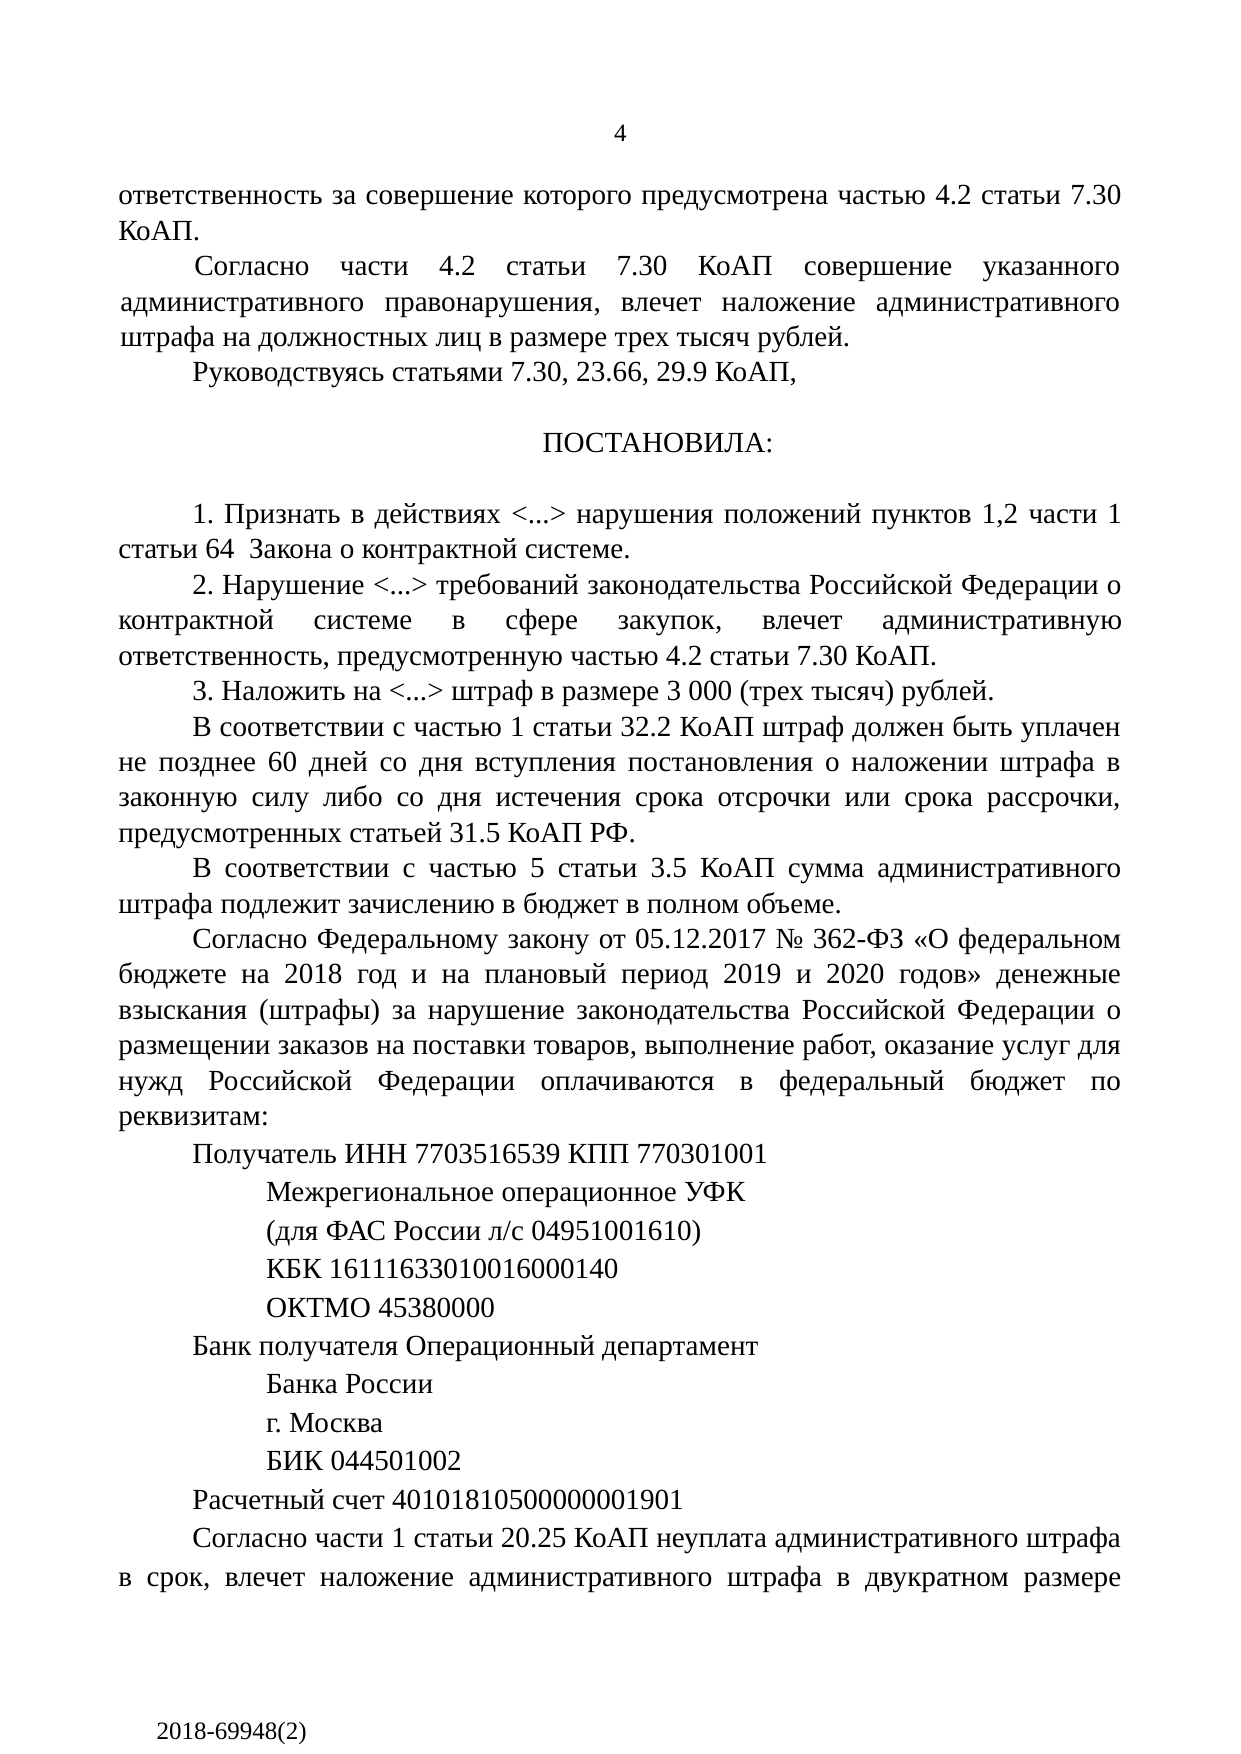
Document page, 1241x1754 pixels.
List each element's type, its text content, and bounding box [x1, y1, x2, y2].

text Получатель ИНН 7703516539 КПП 770301001 [118, 1133, 1122, 1171]
text БИК 044501002 [118, 1440, 1122, 1478]
text Руководствуясь статьями 7.30, 23.66, 29.9 КоАП, [118, 353, 1122, 389]
text ПОСТАНОВИЛА: [118, 424, 1122, 460]
text (для ФАС России л/с 04951001610) [118, 1209, 1122, 1248]
text В соответствии с частью 1 статьи 32.2 КоАП штраф должен быть уплачен не позднее 60 дней со дня вступления постановления о наложении штрафа в законную силу либо со дня истечения срока отсрочки или срока рассрочки, предусмотренных статьей 31.5 КоАП РФ. [118, 708, 1122, 849]
text ОКТМО 45380000 [118, 1286, 1122, 1325]
text 3. Наложить на <...> штраф в размере 3 000 (трех тысяч) рублей. [118, 672, 1122, 708]
text 1. Признать в действиях <...> нарушения положений пунктов 1,2 части 1 статьи 64 Закона о контрактной системе. [118, 495, 1122, 566]
text Банка России [118, 1363, 1122, 1402]
text Межрегиональное операционное УФК [118, 1171, 1122, 1209]
text Согласно части 4.2 статьи 7.30 КоАП совершение указанного административного правонарушения, влечет наложение административного штрафа на должностных лиц в размере трех тысяч рублей. [120, 247, 1120, 353]
text Банк получателя Операционный департамент [118, 1325, 1122, 1363]
text г. Москва [118, 1402, 1122, 1440]
text 2. Нарушение <...> требований законодательства Российской Федерации о контрактной системе в сфере закупок, влечет административную ответственность, предусмотренную частью 4.2 статьи 7.30 КоАП. [118, 566, 1122, 672]
text Согласно Федеральному закону от 05.12.2017 № 362-ФЗ «О федеральном бюджете на 2018 год и на плановый период 2019 и 2020 годов» денежные взыскания (штрафы) за нарушение законодательства Российской Федерации о размещении заказов на поставки товаров, выполнение работ, оказание услуг для нужд Российской Федерации оплачиваются в федеральный бюджет по реквизитам: [118, 920, 1122, 1133]
text ответственность за совершение которого предусмотрена частью 4.2 статьи 7.30 КоАП. [118, 176, 1122, 247]
text КБК 16111633010016000140 [118, 1248, 1122, 1286]
text В соответствии с частью 5 статьи 3.5 КоАП сумма административного штрафа подлежит зачислению в бюджет в полном объеме. [118, 849, 1122, 920]
text Согласно части 1 статьи 20.25 КоАП неуплата административного штрафа в срок, влечет наложение административного штрафа в двукратном размере [118, 1517, 1122, 1594]
text Расчетный счет 40101810500000001901 [118, 1478, 1122, 1517]
